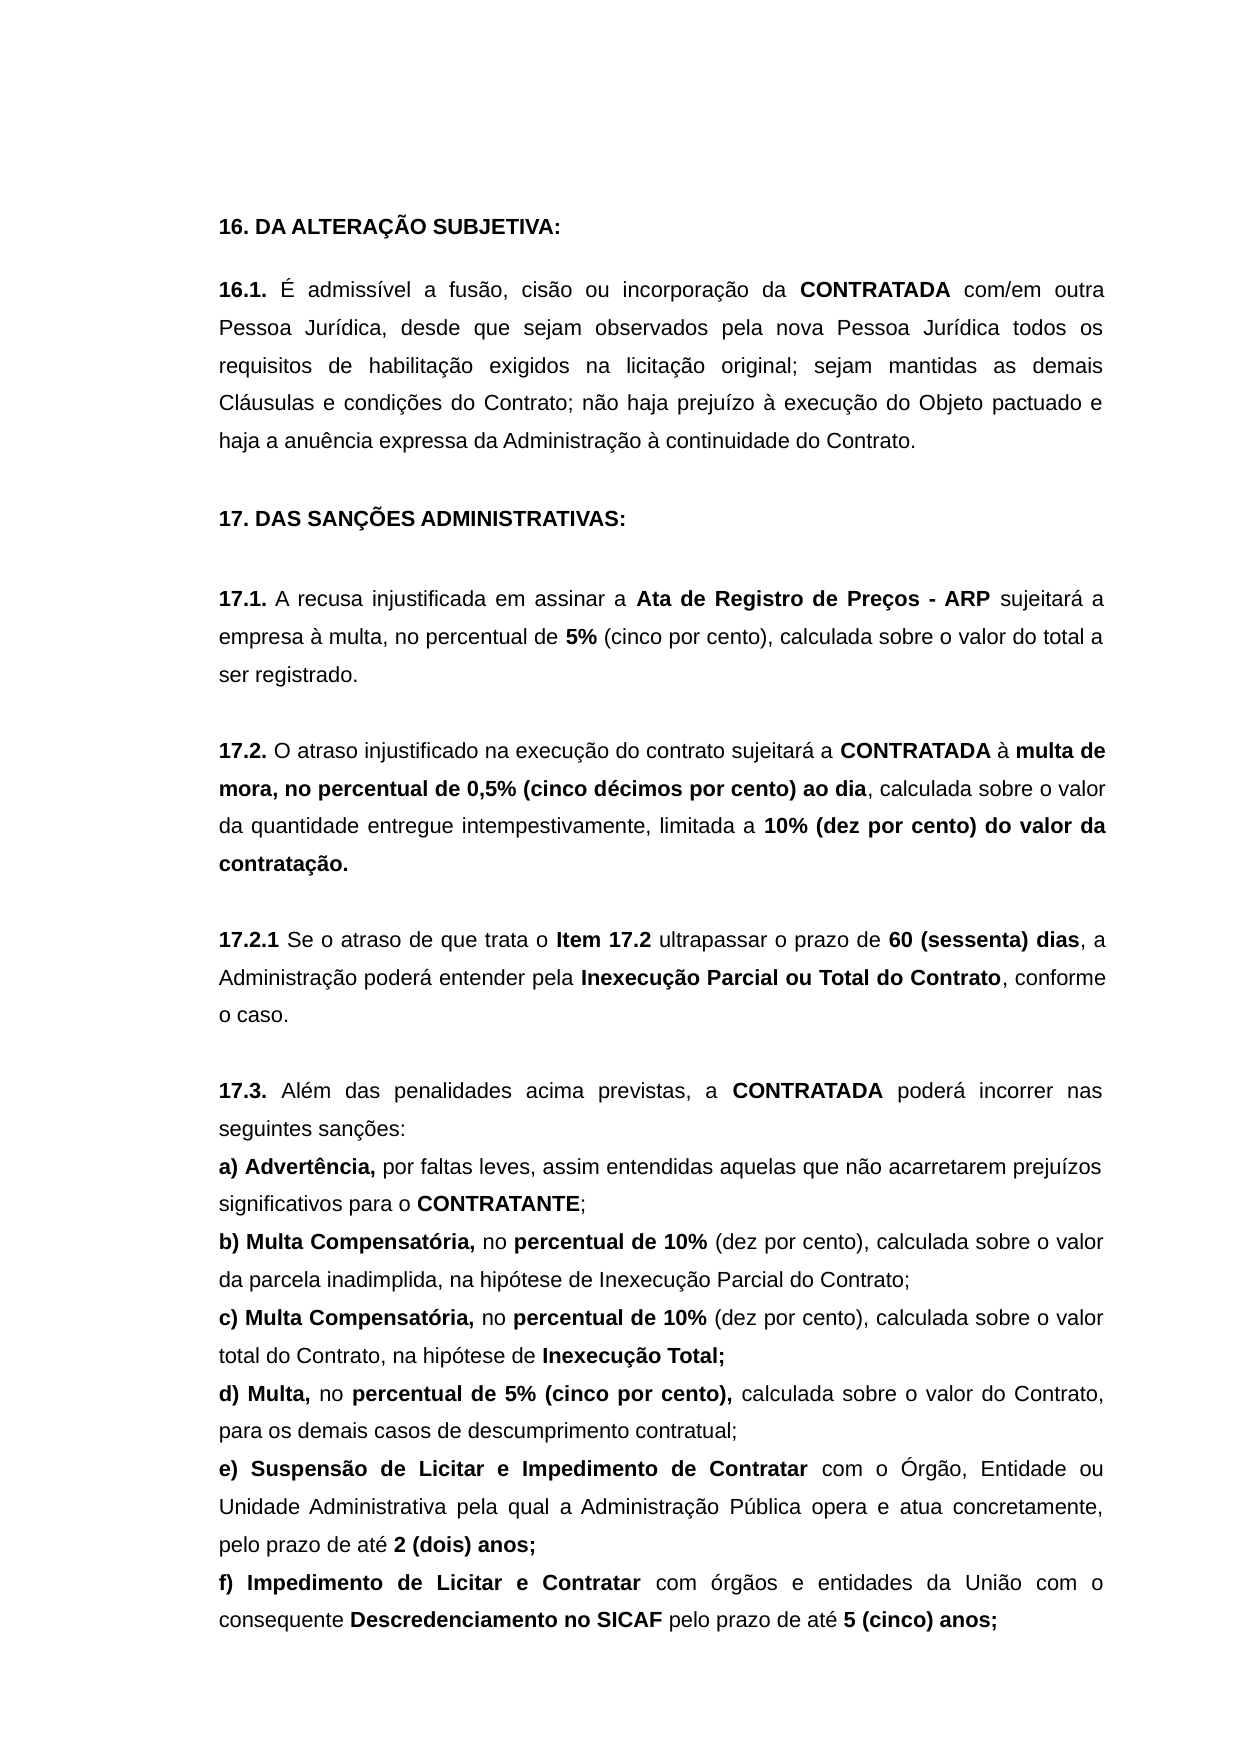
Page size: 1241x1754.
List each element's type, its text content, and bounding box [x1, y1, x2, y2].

text d) Multa, no percentual de 5% (cinco por cento), calculada sobre o valor do Contrato, para os demais casos de descumprimento contratual; [218, 1380, 1104, 1443]
text 16.1. É admissível a fusão, cisão ou incorporação da CONTRATADA com/em outra Pessoa Jurídica, desde que sejam observados pela nova Pessoa Jurídica todos os requisitos de habilitação exigidos na licitação original; sejam mantidas as demais Cláusulas e condições do Contrato; não haja prejuízo à execução do Objeto pactuado e haja a anuência expressa da Administração à continuidade do Contrato. [218, 277, 1104, 453]
text 17. DAS SANÇÕES ADMINISTRATIVAS: [218, 505, 1104, 531]
text c) Multa Compensatória, no percentual de 10% (dez por cento), calculada sobre o valor total do Contrato, na hipótese de Inexecução Total; [218, 1305, 1104, 1368]
text 17.2.1 Se o atraso de que trata o Item 17.2 ultrapassar o prazo de 60 (sessenta) dias, a Administração poderá entender pela Inexecução Parcial ou Total do Contrato, conforme o caso. [218, 927, 1106, 1027]
text f) Impedimento de Licitar e Contratar com órgãos e entidades da União com o consequente Descredenciamento no SICAF pelo prazo de até 5 (cinco) anos; [218, 1569, 1104, 1632]
text 17.1. A recusa injustificada em assinar a Ata de Registro de Preços - ARP sujeitará a empresa à multa, no percentual de 5% (cinco por cento), calculada sobre o valor do total a ser registrado. [218, 586, 1104, 687]
text 17.3. Além das penalidades acima previstas, a CONTRATADA poderá incorrer nas seguintes sanções: [218, 1078, 1103, 1141]
text e) Suspensão de Licitar e Impedimento de Contratar com o Órgão, Entidade ou Unidade Administrativa pela qual a Administração Pública opera e atua concretamente, pelo prazo de até 2 (dois) anos; [218, 1456, 1104, 1557]
text 17.2. O atraso injustificado na execução do contrato sujeitará a CONTRATADA à multa de mora, no percentual de 0,5% (cinco décimos por cento) ao dia, calculada sobre o valor da quantidade entregue intempestivamente, limitada a 10% (dez por cento) do valor da contratação. [218, 738, 1106, 876]
text b) Multa Compensatória, no percentual de 10% (dez por cento), calculada sobre o valor da parcela inadimplida, na hipótese de Inexecução Parcial do Contrato; [218, 1229, 1104, 1292]
text a) Advertência, por faltas leves, assim entendidas aquelas que não acarretarem prejuízos significativos para o CONTRATANTE; [218, 1153, 1103, 1217]
text 16. DA ALTERAÇÃO SUBJETIVA: [218, 214, 1104, 239]
